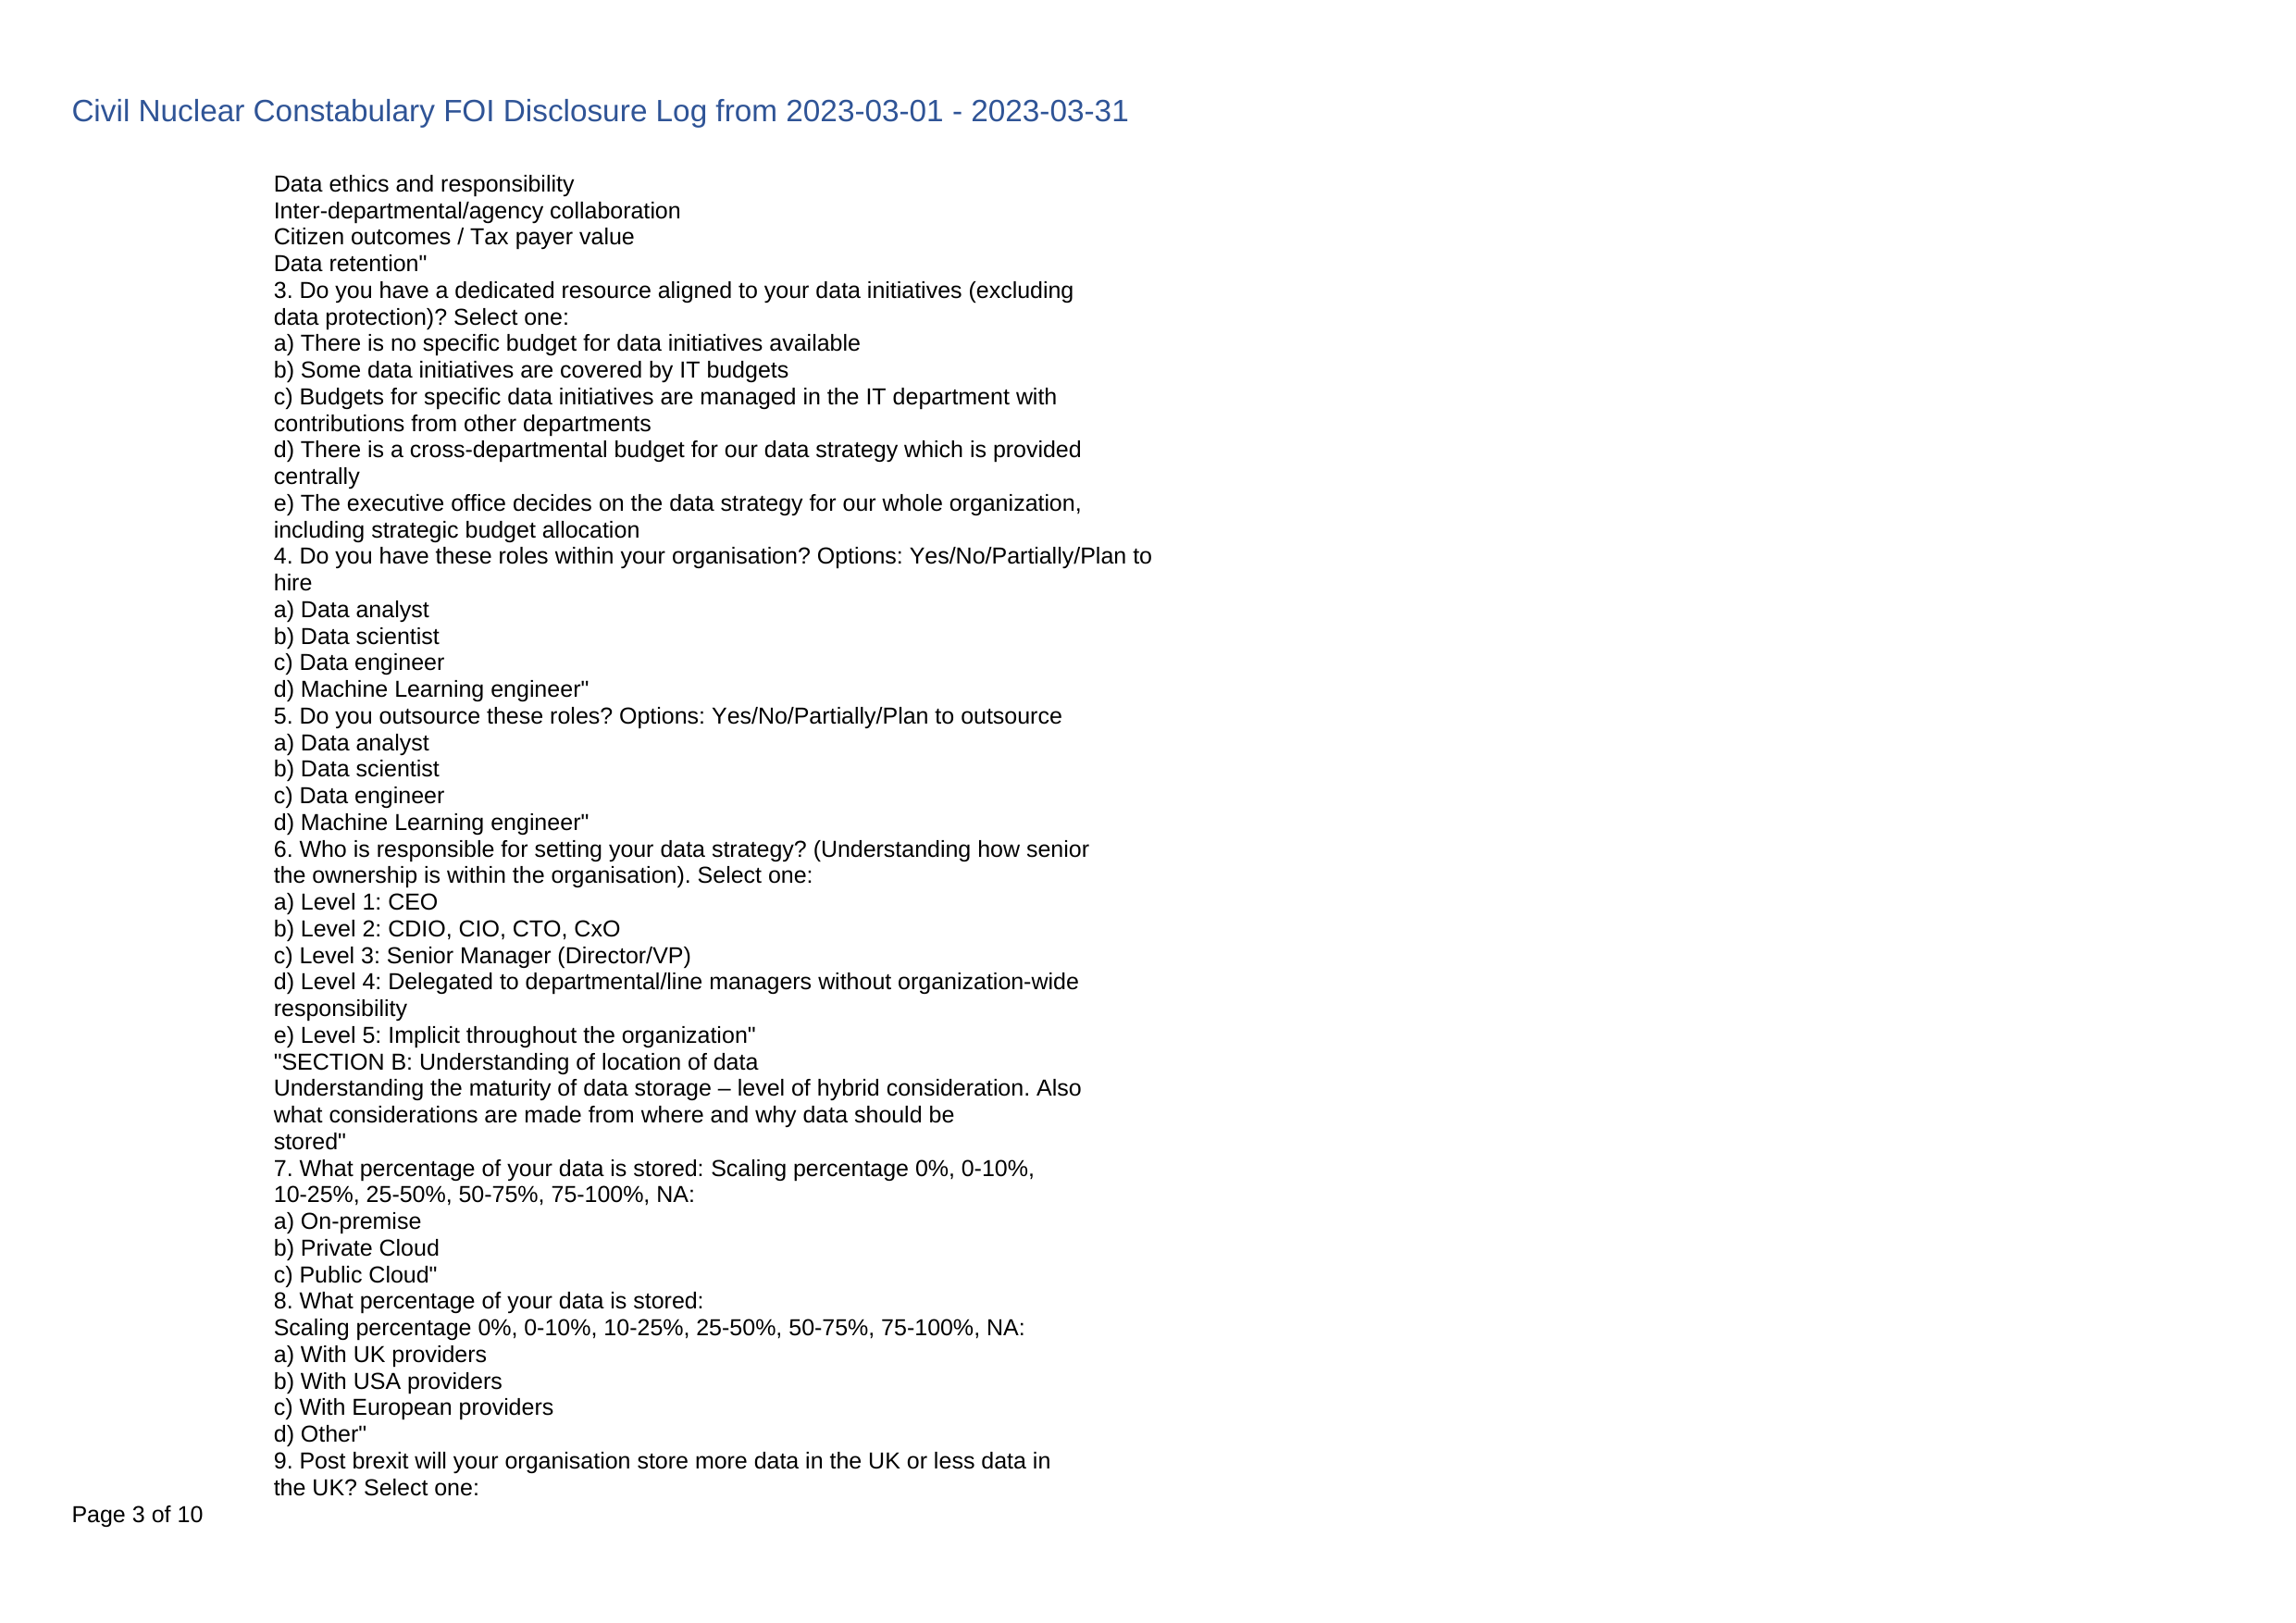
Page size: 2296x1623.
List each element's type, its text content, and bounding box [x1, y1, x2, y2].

table_cell [69, 170, 261, 1500]
table_cell [1190, 170, 2226, 1500]
table_cell Data ethics and responsibility Inter-departmental/agency collaboration Citizen outcomes / Tax payer value Data retention" 3. Do you have a dedicated resource aligned to your data initiatives (excluding data protection)? Select one: a) There is no specific budget for data initiatives available b) Some data initiatives are covered by IT budgets c) Budgets for specific data initiatives are managed in the IT department with contributions from other departments d) There is a cross-departmental budget for our data strategy which is provided centrally e) The executive office decides on the data strategy for our whole organization, including strategic budget allocation 4. Do you have these roles within your organisation? Options: Yes/No/Partially/Plan to hire a) Data analyst b) Data scientist c) Data engineer d) Machine Learning engineer" 5. Do you outsource these roles? Options: Yes/No/Partially/Plan to outsource a) Data analyst b) Data scientist c) Data engineer d) Machine Learning engineer" 6. Who is responsible for setting your data strategy? (Understanding how senior the ownership is within the organisation). Select one: a) Level 1: CEO b) Level 2: CDIO, CIO, CTO, CxO c) Level 3: Senior Manager (Director/VP) d) Level 4: Delegated to departmental/line managers without organization-wide responsibility e) Level 5: Implicit throughout the organization" "SECTION B: Understanding of location of data Understanding the maturity of data storage – level of hybrid consideration. Also what considerations are made from where and why data should be stored" 7. What percentage of your data is stored: Scaling percentage 0%, 0-10%, 10-25%, 25-50%, 50-75%, 75-100%, NA: a) On-premise b) Private Cloud c) Public Cloud" 8. What percentage of your data is stored: Scaling percentage 0%, 0-10%, 10-25%, 25-50%, 50-75%, 75-100%, NA: a) With UK providers b) With USA providers c) With European providers d) Other" 9. Post brexit will your organisation store more data in the UK or less data in the UK? Select one: [261, 170, 1190, 1500]
